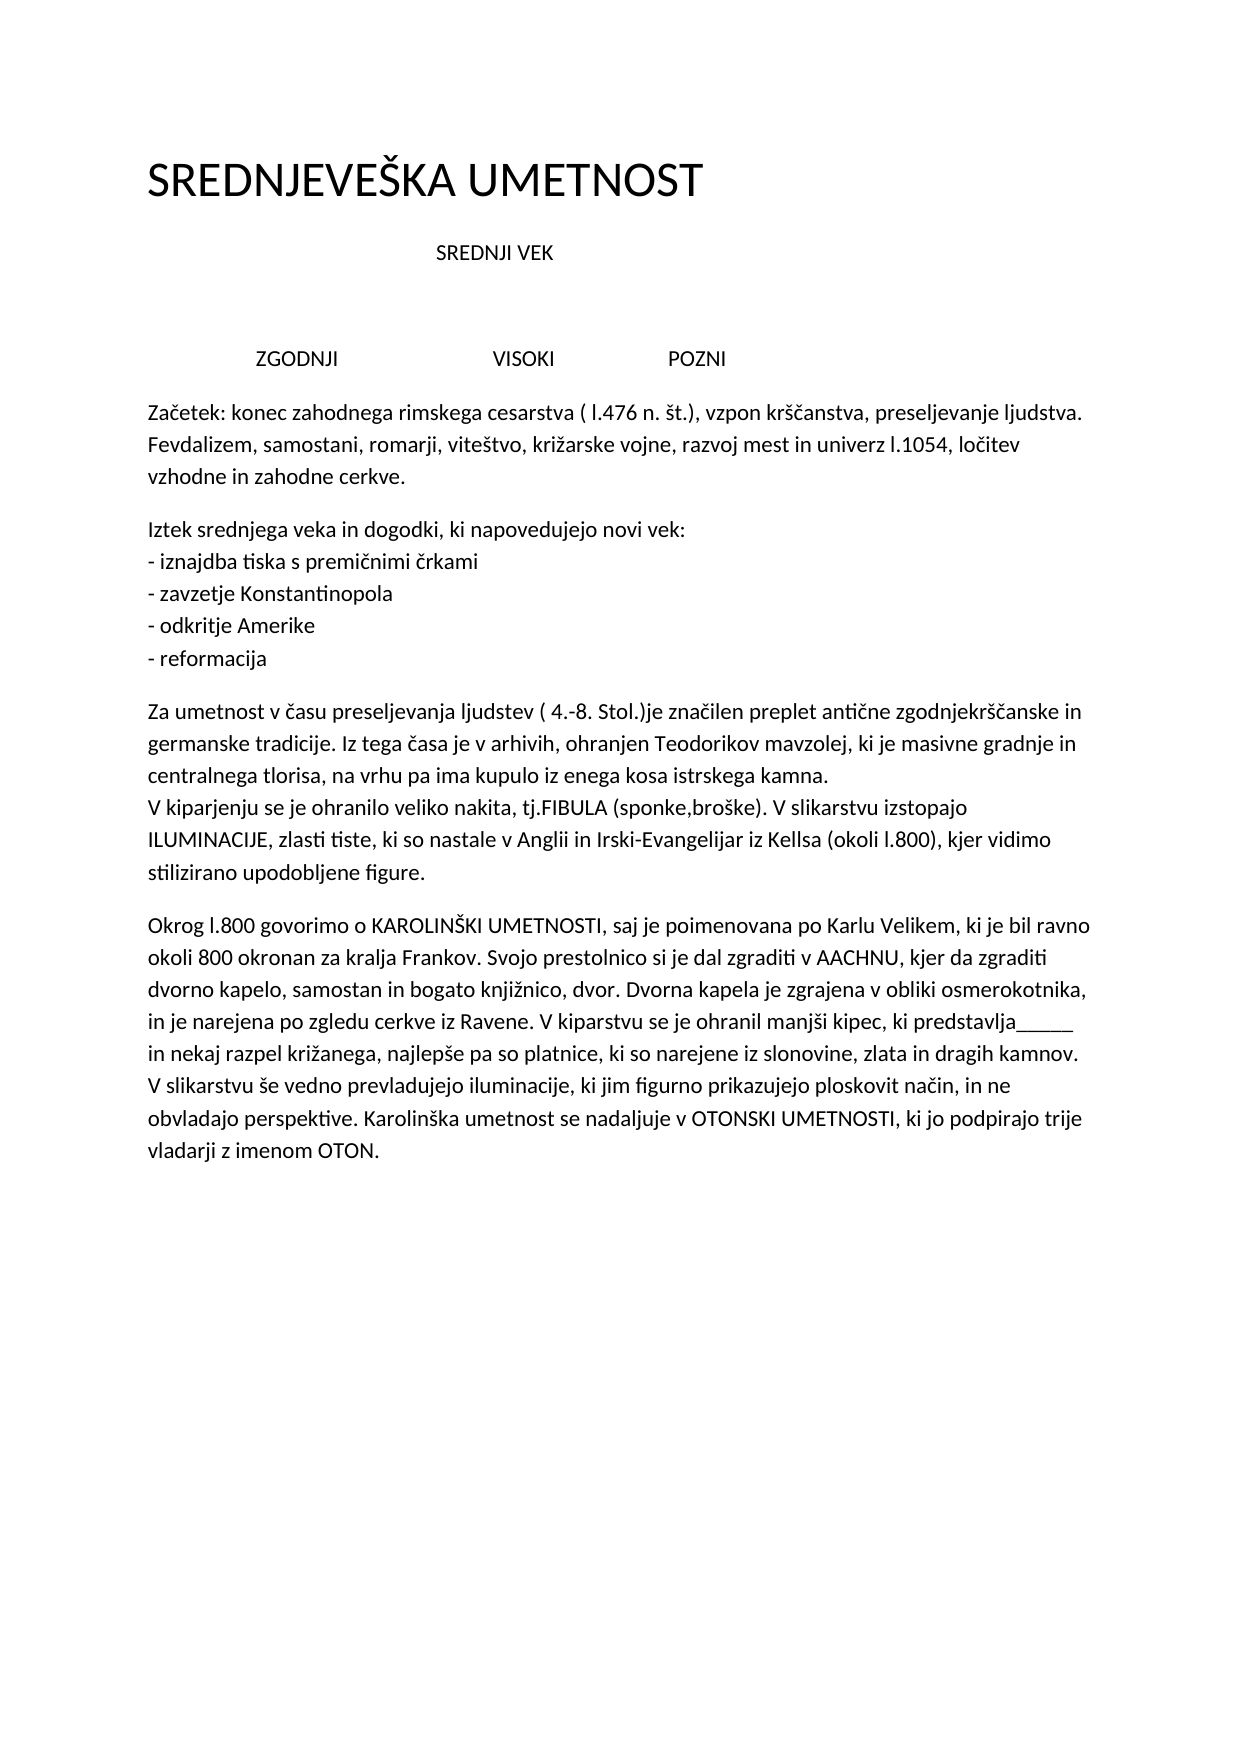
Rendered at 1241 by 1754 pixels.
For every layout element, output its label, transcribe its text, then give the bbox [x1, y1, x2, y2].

text Začetek: konec zahodnega rimskega cesarstva ( l.476 n. št.), vzpon krščanstva, preseljevanje ljudstva. Fevdalizem, samostani, romarji, viteštvo, križarske vojne, razvoj mest in univerz l.1054, ločitev vzhodne in zahodne cerkve. [148, 398, 1093, 490]
text Za umetnost v času preseljevanja ljudstev ( 4.-8. Stol.)je značilen preplet antične zgodnjekrščanske in germanske tradicije. Iz tega časa je v arhivih, ohranjen Teodorikov mavzolej, ki je masivne gradnje in centralnega tlorisa, na vrhu pa ima kupulo iz enega kosa istrskega kamna. V kiparjenju se je ohranilo veliko nakita, tj.FIBULA (sponke,broške). V slikarstvu izstopajo ILUMINACIJE, zlasti tiste, ki so nastale v Anglii in Irski-Evangelijar iz Kellsa (okoli l.800), kjer vidimo stilizirano upodobljene figure. [148, 697, 1093, 886]
text SREDNJI VEK [148, 238, 1093, 267]
text ZGODNJI VISOKI POZNI [148, 344, 1093, 373]
text Iztek srednjega veka in dogodki, ki napovedujejo novi vek: - iznajdba tiska s premičnimi črkami - zavzetje Konstantinopola - odkritje Amerike - reformacija [148, 515, 1093, 672]
text SREDNJEVEŠKA UMETNOST [148, 148, 1093, 209]
text Okrog l.800 govorimo o KAROLINŠKI UMETNOSTI, saj je poimenovana po Karlu Velikem, ki je bil ravno okoli 800 okronan za kralja Frankov. Svojo prestolnico si je dal zgraditi v AACHNU, kjer da zgraditi dvorno kapelo, samostan in bogato knjižnico, dvor. Dvorna kapela je zgrajena v obliki osmerokotnika, in je narejena po zgledu cerkve iz Ravene. V kiparstvu se je ohranil manjši kipec, ki predstavlja_____ in nekaj razpel križanega, najlepše pa so platnice, ki so narejene iz slonovine, zlata in dragih kamnov. V slikarstvu še vedno prevladujejo iluminacije, ki jim figurno prikazujejo ploskovit način, in ne obvladajo perspektive. Karolinška umetnost se nadaljuje v OTONSKI UMETNOSTI, ki jo podpirajo trije vladarji z imenom OTON. [148, 911, 1093, 1164]
